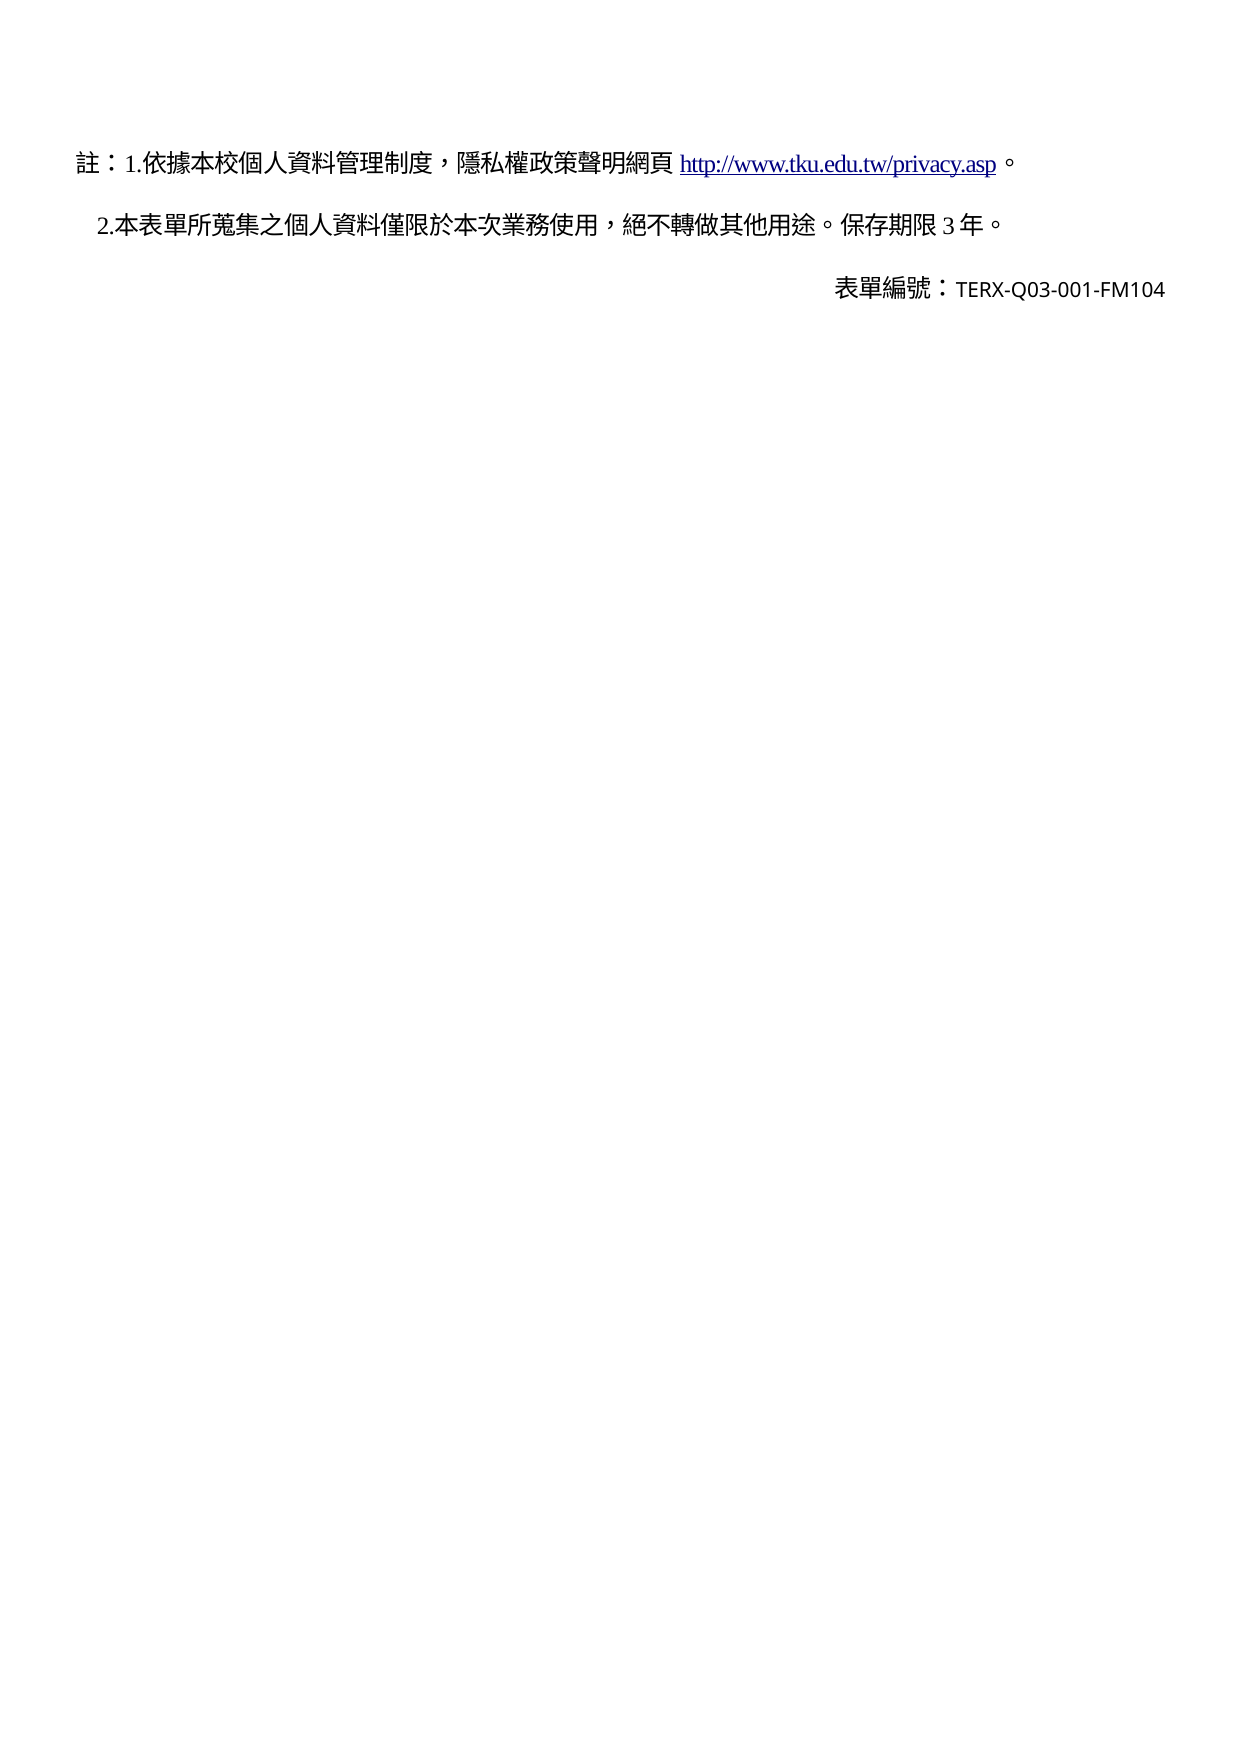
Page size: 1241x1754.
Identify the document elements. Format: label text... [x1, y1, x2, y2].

text 表單編號：TERX-Q03-001-FM104 [75, 244, 1165, 307]
text 2.本表單所蒐集之個人資料僅限於本次業務使用，絕不轉做其他用途。保存期限3年。 [75, 182, 1165, 244]
text 註：1.依據本校個人資料管理制度，隱私權政策聲明網頁http://www.tku.edu.tw/privacy.asp。 [75, 119, 1165, 182]
